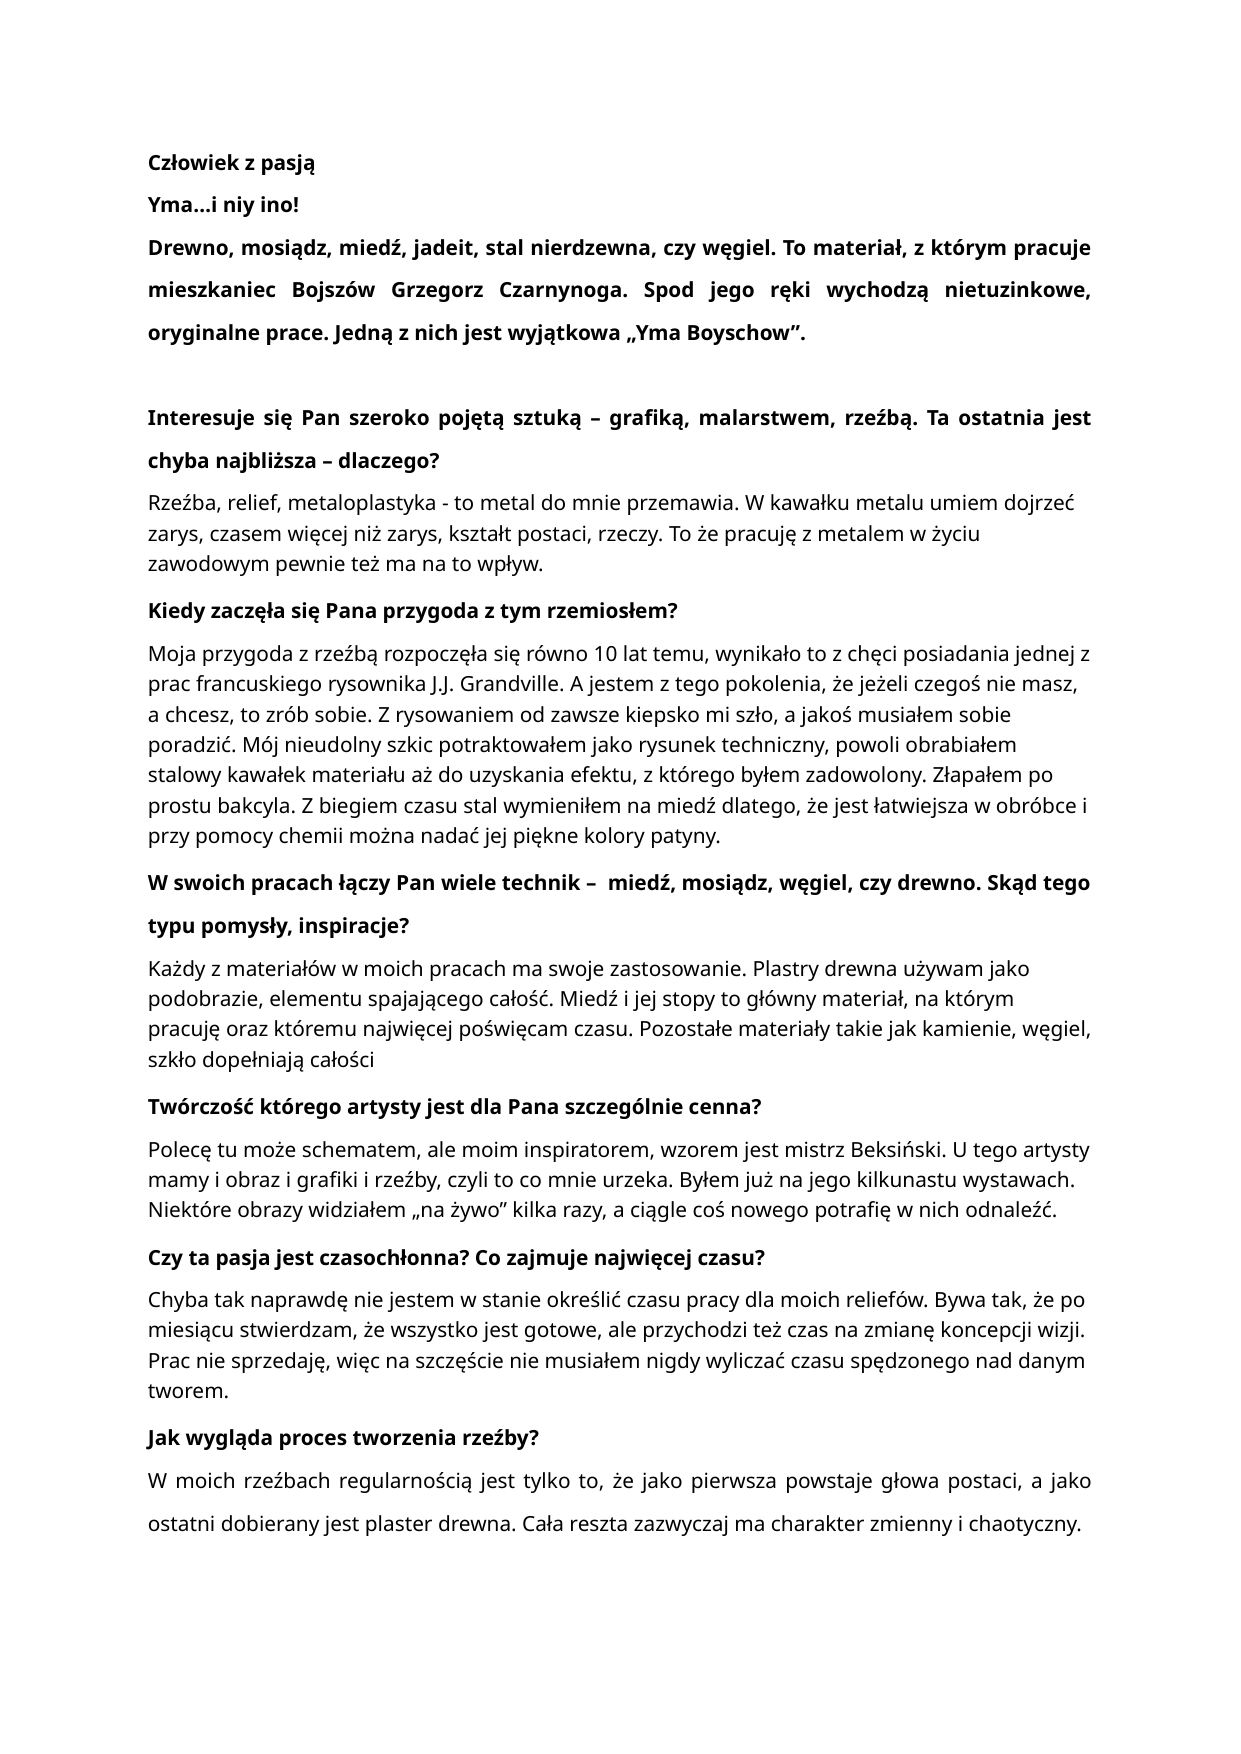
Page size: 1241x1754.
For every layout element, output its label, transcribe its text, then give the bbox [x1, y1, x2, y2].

text Czy ta pasja jest czasochłonna? Co zajmuje najwięcej czasu? [148, 1243, 1093, 1271]
text Człowiek z pasją [148, 148, 1093, 176]
text Yma…i niy ino! [148, 190, 1093, 219]
text Twórczość którego artysty jest dla Pana szczególnie cenna? [148, 1092, 1093, 1121]
text Kiedy zaczęła się Pana przygoda z tym rzemiosłem? [148, 596, 1093, 625]
text Chyba tak naprawdę nie jestem w stanie określić czasu pracy dla moich reliefów. Bywa tak, że po miesiącu stwierdzam, że wszystko jest gotowe, ale przychodzi też czas na zmianę koncepcji wizji. Prac nie sprzedaję, więc na szczęście nie musiałem nigdy wyliczać czasu spędzonego nad danym tworem. [148, 1285, 1093, 1405]
text W moich rzeźbach regularnością jest tylko to, że jako pierwsza powstaje głowa postaci, a jako ostatni dobierany jest plaster drewna. Cała reszta zazwyczaj ma charakter zmienny i chaotyczny. [148, 1466, 1093, 1537]
text Rzeźba, relief, metaloplastyka - to metal do mnie przemawia. W kawałku metalu umiem dojrzeć zarys, czasem więcej niż zarys, kształt postaci, rzeczy. To że pracuję z metalem w życiu zawodowym pewnie też ma na to wpływ. [148, 488, 1093, 578]
text Każdy z materiałów w moich pracach ma swoje zastosowanie. Plastry drewna używam jako podobrazie, elementu spajającego całość. Miedź i jej stopy to główny materiał, na którym pracuję oraz któremu najwięcej poświęcam czasu. Pozostałe materiały takie jak kamienie, węgiel, szkło dopełniają całości [148, 954, 1093, 1073]
text Polecę tu może schematem, ale moim inspiratorem, wzorem jest mistrz Beksiński. U tego artysty mamy i obraz i grafiki i rzeźby, czyli to co mnie urzeka. Byłem już na jego kilkunastu wystawach. Niektóre obrazy widziałem „na żywo” kilka razy, a ciągle coś nowego potrafię w nich odnaleźć. [148, 1135, 1093, 1224]
text Moja przygoda z rzeźbą rozpoczęła się równo 10 lat temu, wynikało to z chęci posiadania jednej z prac francuskiego rysownika J.J. Grandville. A jestem z tego pokolenia, że jeżeli czegoś nie masz, a chcesz, to zrób sobie. Z rysowaniem od zawsze kiepsko mi szło, a jakoś musiałem sobie poradzić. Mój nieudolny szkic potraktowałem jako rysunek techniczny, powoli obrabiałem stalowy kawałek materiału aż do uzyskania efektu, z którego byłem zadowolony. Złapałem po prostu bakcyla. Z biegiem czasu stal wymieniłem na miedź dlatego, że jest łatwiejsza w obróbce i przy pomocy chemii można nadać jej piękne kolory patyny. [148, 639, 1093, 850]
text Interesuje się Pan szeroko pojętą sztuką – grafiką, malarstwem, rzeźbą. Ta ostatnia jest chyba najbliższa – dlaczego? [148, 403, 1093, 474]
text Jak wygląda proces tworzenia rzeźby? [148, 1423, 1093, 1452]
text Drewno, mosiądz, miedź, jadeit, stal nierdzewna, czy węgiel. To materiał, z którym pracuje mieszkaniec Bojszów Grzegorz Czarnynoga. Spod jego ręki wychodzą nietuzinkowe, oryginalne prace. Jedną z nich jest wyjątkowa „Yma Boyschow”. [148, 233, 1093, 346]
text W swoich pracach łączy Pan wiele technik – miedź, mosiądz, węgiel, czy drewno. Skąd tego typu pomysły, inspiracje? [148, 868, 1093, 939]
